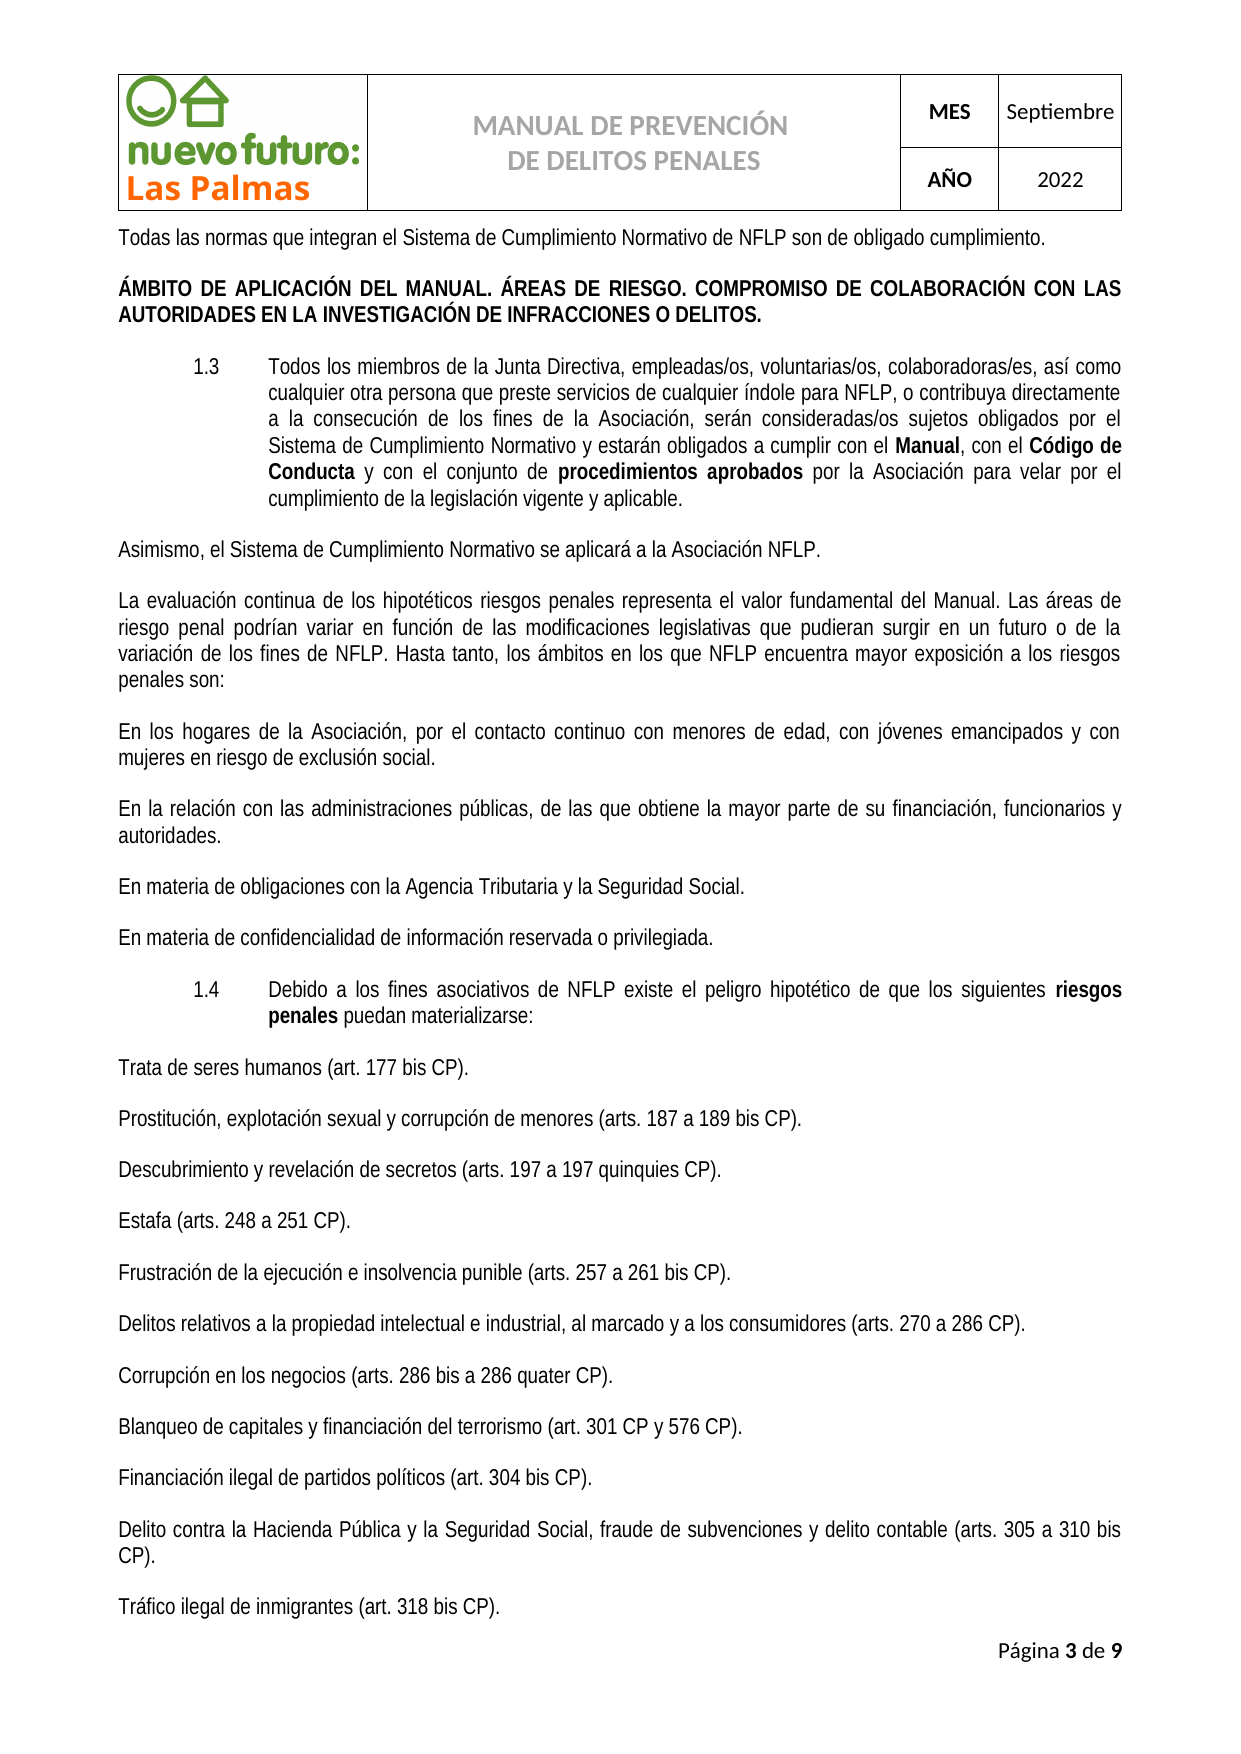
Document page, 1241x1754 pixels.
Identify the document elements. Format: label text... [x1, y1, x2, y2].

subtitle En materia de obligaciones con la Agencia Tributaria y la Seguridad Social. [118, 873, 1122, 899]
subtitle Todas las normas que integran el Sistema de Cumplimiento Normativo de NFLP son de obligado cumplimiento. [118, 224, 1122, 250]
subtitle ÁMBITO DE APLICACIÓN DEL MANUAL. ÁREAS DE RIESGO. COMPROMISO DE COLABORACIÓN CON LAS AUTORIDADES EN LA INVESTIGACIÓN DE INFRACCIONES O DELITOS. [118, 275, 1122, 328]
subtitle Debido a los fines asociativos de NFLP existe el peligro hipotético de que los siguientes riesgos penales puedan materializarse: [193, 976, 1122, 1028]
subtitle Delitos relativos a la propiedad intelectual e industrial, al marcado y a los consumidores (arts. 270 a 286 CP). [118, 1310, 1122, 1337]
subtitle En los hogares de la Asociación, por el contacto continuo con menores de edad, con jóvenes emancipados y con mujeres en riesgo de exclusión social. [118, 718, 1122, 770]
subtitle La evaluación continua de los hipotéticos riesgos penales representa el valor fundamental del Manual. Las áreas de riesgo penal podrían variar en función de las modificaciones legislativas que pudieran surgir en un futuro o de la variación de los fines de NFLP. Hasta tanto, los ámbitos en los que NFLP encuentra mayor exposición a los riesgos penales son: [118, 587, 1122, 693]
subtitle Trata de seres humanos (art. 177 bis CP). [118, 1053, 1122, 1080]
subtitle Corrupción en los negocios (arts. 286 bis a 286 quater CP). [118, 1362, 1122, 1388]
subtitle Prostitución, explotación sexual y corrupción de menores (arts. 187 a 189 bis CP). [118, 1105, 1122, 1131]
subtitle En materia de confidencialidad de información reservada o privilegiada. [118, 924, 1122, 951]
subtitle Tráfico ilegal de inmigrantes (art. 318 bis CP). [118, 1593, 1122, 1620]
subtitle Asimismo, el Sistema de Cumplimiento Normativo se aplicará a la Asociación NFLP. [118, 536, 1122, 562]
subtitle Frustración de la ejecución e insolvencia punible (arts. 257 a 261 bis CP). [118, 1259, 1122, 1285]
subtitle Blanqueo de capitales y financiación del terrorismo (art. 301 CP y 576 CP). [118, 1413, 1122, 1439]
subtitle Todos los miembros de la Junta Directiva, empleadas/os, voluntarias/os, colaboradoras/es, así como cualquier otra persona que preste servicios de cualquier índole para NFLP, o contribuya directamente a la consecución de los fines de la Asociación, serán consideradas/os sujetos obligados por el Sistema de Cumplimiento Normativo y estarán obligados a cumplir con el Manual, con el Código de Conducta y con el conjunto de procedimientos aprobados por la Asociación para velar por el cumplimiento de la legislación vigente y aplicable. [193, 353, 1122, 511]
subtitle Financiación ilegal de partidos políticos (art. 304 bis CP). [118, 1464, 1122, 1491]
subtitle Descubrimiento y revelación de secretos (arts. 197 a 197 quinquies CP). [118, 1156, 1122, 1182]
subtitle Estafa (arts. 248 a 251 CP). [118, 1207, 1122, 1234]
subtitle En la relación con las administraciones públicas, de las que obtiene la mayor parte de su financiación, funcionarios y autoridades. [118, 795, 1122, 848]
subtitle Delito contra la Hacienda Pública y la Seguridad Social, fraude de subvenciones y delito contable (arts. 305 a 310 bis CP). [118, 1516, 1122, 1568]
